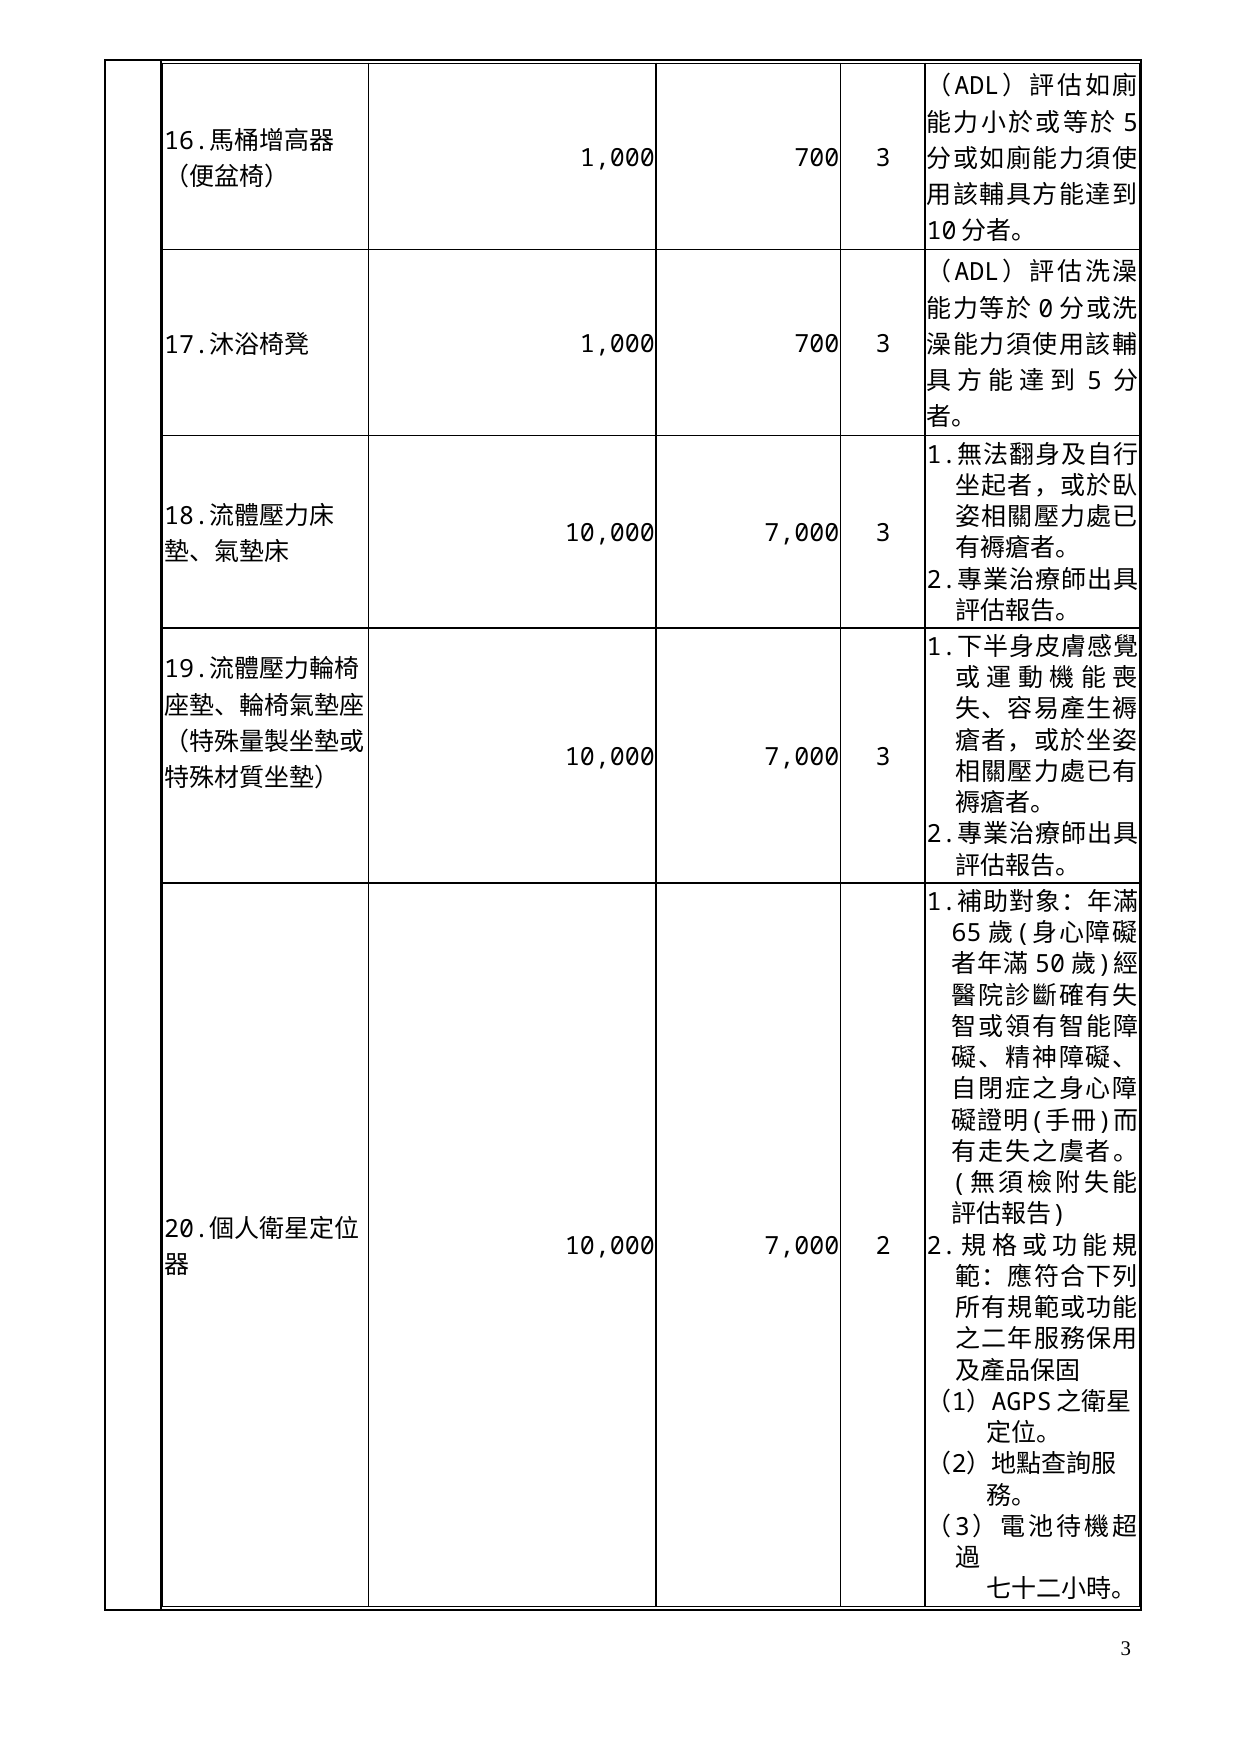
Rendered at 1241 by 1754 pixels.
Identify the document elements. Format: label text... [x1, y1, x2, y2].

table_cell 7,000 [657, 629, 840, 882]
table_cell 3 [841, 436, 924, 627]
table_cell 700 [657, 250, 840, 435]
table_cell 10,000 [369, 436, 655, 627]
table_cell 3 [841, 629, 924, 882]
table_cell [106, 61, 160, 1609]
table_cell 1,000 [369, 250, 655, 435]
table_cell 3 [841, 64, 924, 248]
table_cell 17.沐浴椅凳 [163, 250, 368, 435]
table_cell 18.流體壓力床墊、氣墊床 [163, 436, 368, 627]
table_cell 2 [841, 884, 924, 1606]
table_cell 7,000 [657, 884, 840, 1606]
table_cell 19.流體壓力輪椅座墊、輪椅氣墊座（特殊量製坐墊或特殊材質坐墊） [163, 629, 368, 882]
table_cell 20.個人衛星定位器 [163, 884, 368, 1606]
table_cell 16.馬桶增高器（便盆椅） [163, 64, 368, 248]
table_cell 700 [657, 64, 840, 248]
table_cell 1.下半身皮膚感覺或運動機能喪失、容易產生褥瘡者，或於坐姿相關壓力處已有褥瘡者。 2.專業治療師出具評估報告。 [926, 629, 1139, 882]
table_cell 1.無法翻身及自行坐起者，或於臥姿相關壓力處已有褥瘡者。 2.專業治療師出具評估報告。 [926, 436, 1139, 627]
table_cell 7,000 [657, 436, 840, 627]
table_cell 1,000 [369, 64, 655, 248]
table_cell 3 [841, 250, 924, 435]
table_cell （ADL）評估如廁能力小於或等於5分或如廁能力須使用該輔具方能達到10分者。 [926, 64, 1139, 248]
table_cell （ADL）評估洗澡能力等於0分或洗澡能力須使用該輔具方能達到5分者。 [926, 250, 1139, 435]
table_cell 10,000 [369, 629, 655, 882]
table_cell 10,000 [369, 884, 655, 1606]
table_cell 1.補助對象：年滿65歲(身心障礙者年滿50歲)經醫院診斷確有失智或領有智能障礙、精神障礙、自閉症之身心障礙證明(手冊)而有走失之虞者。(無須檢附失能評估報告) 2.規格或功能規範：應符合下列所有規範或功能之二年服務保用及產品保固 （1）AGPS之衛星 定位。 （2）地點查詢服 務。 （3）電池待機超過 七十二小時。 [926, 884, 1139, 1606]
